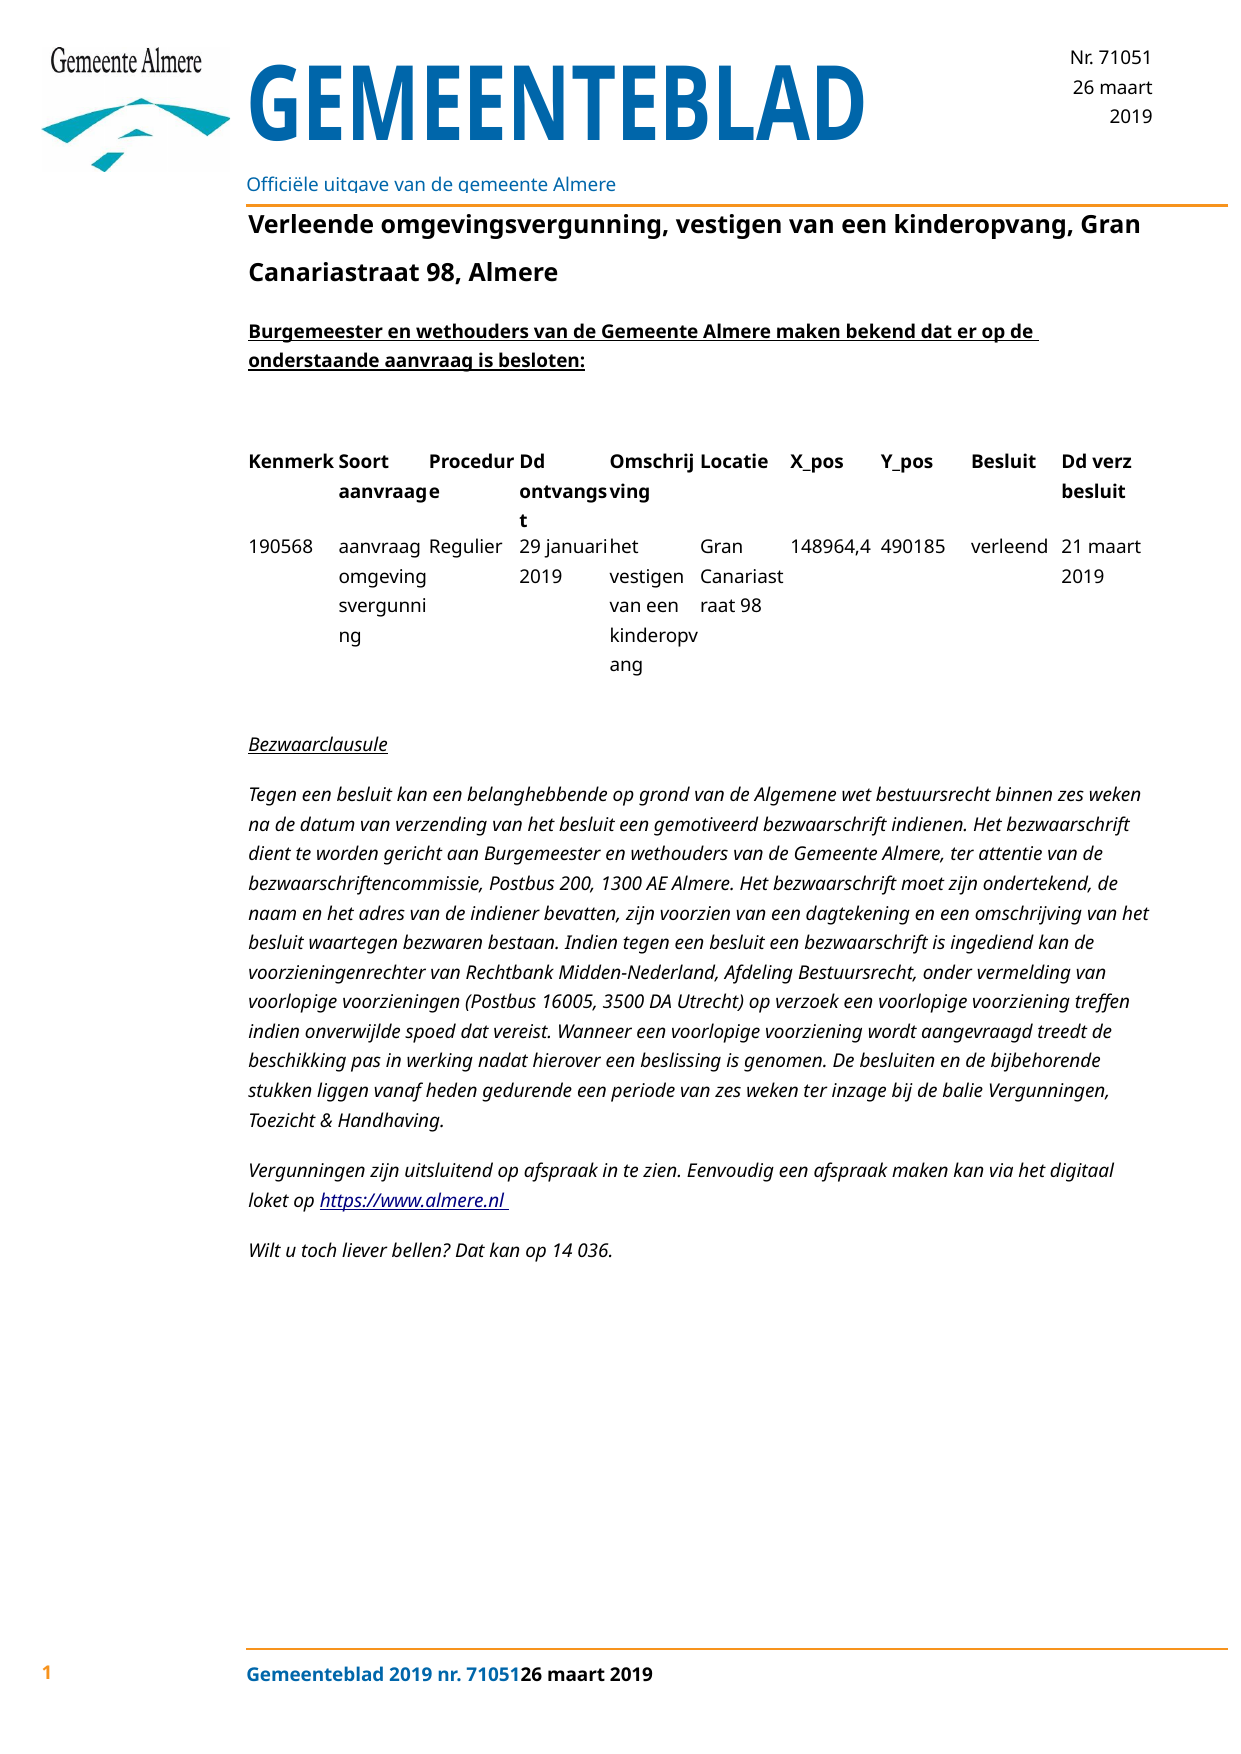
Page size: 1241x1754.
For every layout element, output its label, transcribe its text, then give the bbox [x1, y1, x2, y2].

text Tegen een besluit kan een belanghebbende op grond van de Algemene wet bestuursrecht binnen zes weken na de datum van verzending van het besluit een gemotiveerd bezwaarschrift indienen. Het bezwaarschrift dient te worden gericht aan Burgemeester en wethouders van de Gemeente Almere, ter attentie van de bezwaarschriftencommissie, Postbus 200, 1300 AE Almere. Het bezwaarschrift moet zijn ondertekend, de naam en het adres van de indiener bevatten, zijn voorzien van een dagtekening en een omschrijving van het besluit waartegen bezwaren bestaan. Indien tegen een besluit een bezwaarschrift is ingediend kan de voorzieningenrechter van Rechtbank Midden-Nederland, Afdeling Bestuursrecht, onder vermelding van voorlopige voorzieningen (Postbus 16005, 3500 DA Utrecht) op verzoek een voorlopige voorziening treffen indien onverwijlde spoed dat vereist. Wanneer een voorlopige voorziening wordt aangevraagd treedt de beschikking pas in werking nadat hierover een beslissing is genomen. De besluiten en de bijbehorende stukken liggen vanaf heden gedurende een periode van zes weken ter inzage bij de balie Vergunningen, Toezicht & Handhaving. [248, 781, 1152, 1133]
table_header Soort aanvraag [338, 449, 429, 533]
table_cell 21 maart 2019 [1061, 533, 1152, 677]
picture [41, 47, 231, 172]
table_cell Regulier [429, 533, 519, 677]
table_cell 190568 [248, 533, 338, 677]
text Bezwaarclausule [248, 731, 1152, 757]
table_header Kenmerk [248, 449, 338, 533]
table_header Dd ontvangst [519, 449, 609, 533]
text Burgemeester en wethouders van de Gemeente Almere maken bekend dat er op de onderstaande aanvraag is besloten: [248, 318, 1152, 373]
table_cell verleend [971, 533, 1061, 677]
text Verleende omgevingsvergunning, vestigen van een kinderopvang, Gran Canariastraat 98, Almere [248, 207, 1152, 288]
table_cell 29 januari 2019 [519, 533, 609, 677]
table_cell het vestigen van een kinderopvang [609, 533, 700, 677]
table_header Procedure [429, 449, 519, 533]
table_cell Gran Canariastraat 98 [700, 533, 790, 677]
text Wilt u toch liever bellen? Dat kan op 14 036. [248, 1237, 1152, 1263]
table_header X_pos [790, 449, 881, 533]
table_header Omschrijving [609, 449, 700, 533]
table_header Dd verz besluit [1061, 449, 1152, 533]
table_cell aanvraag omgevingsvergunning [338, 533, 429, 677]
text Vergunningen zijn uitsluitend op afspraak in te zien. Eenvoudig een afspraak maken kan via het digitaal loket op https://www.almere.nl [248, 1157, 1152, 1213]
table_header Besluit [971, 449, 1061, 533]
table_header Y_pos [881, 449, 971, 533]
table_cell 490185 [881, 533, 971, 677]
table_header Locatie [700, 449, 790, 533]
table_cell 148964,4 [790, 533, 881, 677]
